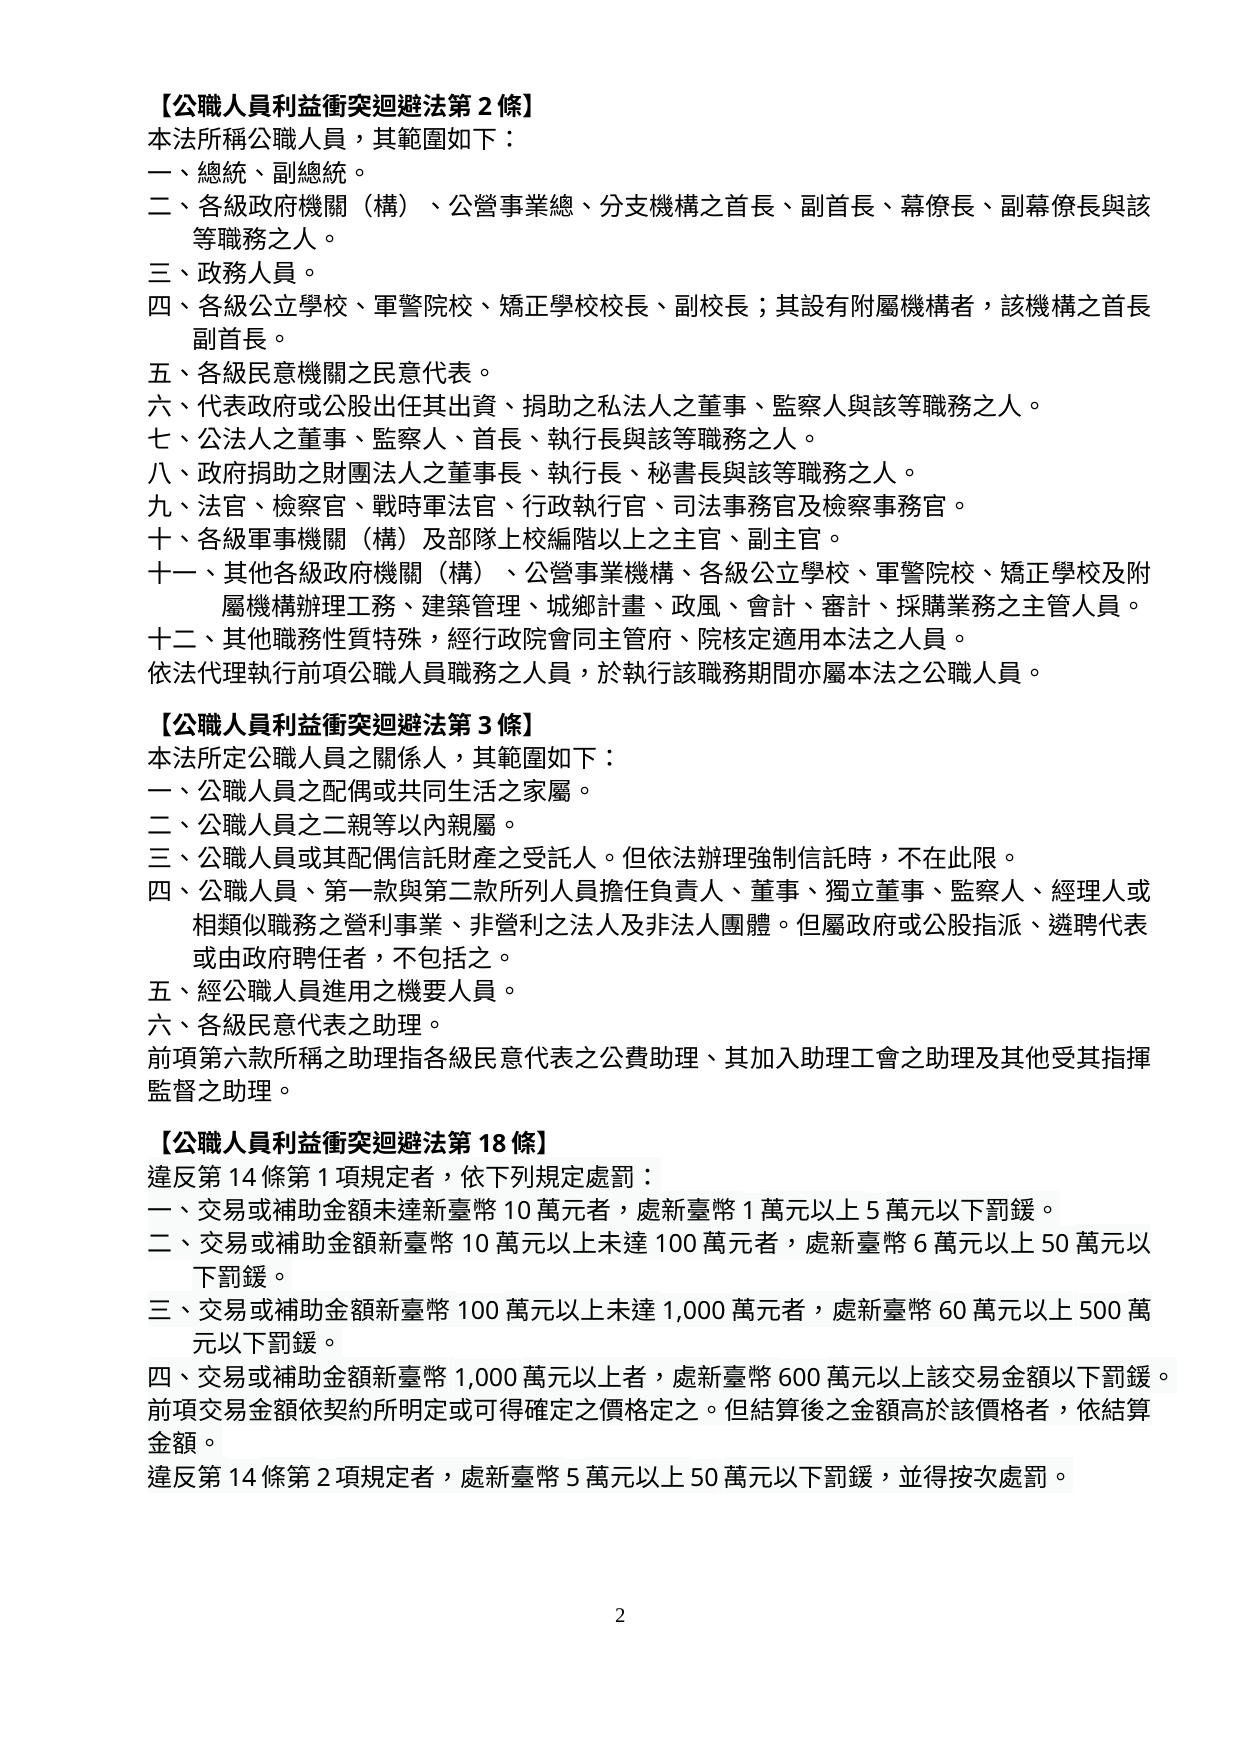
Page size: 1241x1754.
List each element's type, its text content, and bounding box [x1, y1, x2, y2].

text 二、公職人員之二親等以內親屬。 [148, 807, 1152, 841]
text 前項第六款所稱之助理指各級民意代表之公費助理、其加入助理工會之助理及其他受其指揮監督之助理。 [148, 1041, 1152, 1107]
text 三、公職人員或其配偶信託財產之受託人。但依法辦理強制信託時，不在此限。 [148, 841, 1152, 874]
text 六、代表政府或公股出任其出資、捐助之私法人之董事、監察人與該等職務之人。 [148, 389, 1152, 422]
text 【公職人員利益衝突迴避法第2條】 [148, 89, 1152, 122]
text 十二、其他職務性質特殊，經行政院會同主管府、院核定適用本法之人員。 [148, 622, 1152, 655]
text 二、交易或補助金額新臺幣10萬元以上未達100萬元者，處新臺幣6萬元以上50萬元以下罰鍰。 [148, 1226, 1152, 1293]
text 四、交易或補助金額新臺幣1,000萬元以上者，處新臺幣600萬元以上該交易金額以下罰鍰。前項交易金額依契約所明定或可得確定之價格定之。但結算後之金額高於該價格者，依結算金額。 違反第14條第2項規定者，處新臺幣5萬元以上50萬元以下罰鍰，並得按次處罰。 [148, 1359, 1152, 1493]
text 本法所定公職人員之關係人，其範圍如下： [148, 741, 1152, 774]
text 八、政府捐助之財團法人之董事長、執行長、秘書長與該等職務之人。 [148, 455, 1152, 489]
text 一、總統、副總統。 [148, 155, 1152, 189]
text 九、法官、檢察官、戰時軍法官、行政執行官、司法事務官及檢察事務官。 [148, 489, 1152, 522]
text 六、各級民意代表之助理。 [148, 1007, 1152, 1041]
text 三、交易或補助金額新臺幣100萬元以上未達1,000萬元者，處新臺幣60萬元以上500萬元以下罰鍰。 [148, 1293, 1152, 1359]
text 五、經公職人員進用之機要人員。 [148, 974, 1152, 1007]
text 十、各級軍事機關（構）及部隊上校編階以上之主官、副主官。 [148, 522, 1152, 555]
text 二、各級政府機關（構）、公營事業總、分支機構之首長、副首長、幕僚長、副幕僚長與該等職務之人。 [148, 189, 1152, 255]
text 【公職人員利益衝突迴避法第18條】 [148, 1126, 1152, 1159]
text 本法所稱公職人員，其範圍如下： [148, 122, 1152, 155]
text 五、各級民意機關之民意代表。 [148, 355, 1152, 389]
text 一、公職人員之配偶或共同生活之家屬。 [148, 774, 1152, 807]
text 一、交易或補助金額未達新臺幣10萬元者，處新臺幣1萬元以上5萬元以下罰鍰。 [148, 1193, 1152, 1226]
text 十一、其他各級政府機關（構）、公營事業機構、各級公立學校、軍警院校、矯正學校及附屬機構辦理工務、建築管理、城鄉計畫、政風、會計、審計、採購業務之主管人員。 [148, 555, 1152, 622]
text 七、公法人之董事、監察人、首長、執行長與該等職務之人。 [148, 422, 1152, 455]
text 三、政務人員。 [148, 255, 1152, 289]
text 四、公職人員、第一款與第二款所列人員擔任負責人、董事、獨立董事、監察人、經理人或相類似職務之營利事業、非營利之法人及非法人團體。但屬政府或公股指派、遴聘代表或由政府聘任者，不包括之。 [148, 874, 1152, 974]
text 四、各級公立學校、軍警院校、矯正學校校長、副校長；其設有附屬機構者，該機構之首長、副首長。 [148, 289, 1152, 355]
text 依法代理執行前項公職人員職務之人員，於執行該職務期間亦屬本法之公職人員。 [148, 655, 1152, 689]
text 【公職人員利益衝突迴避法第3條】 [148, 707, 1152, 741]
text 違反第14條第1項規定者，依下列規定處罰： [148, 1159, 1152, 1193]
